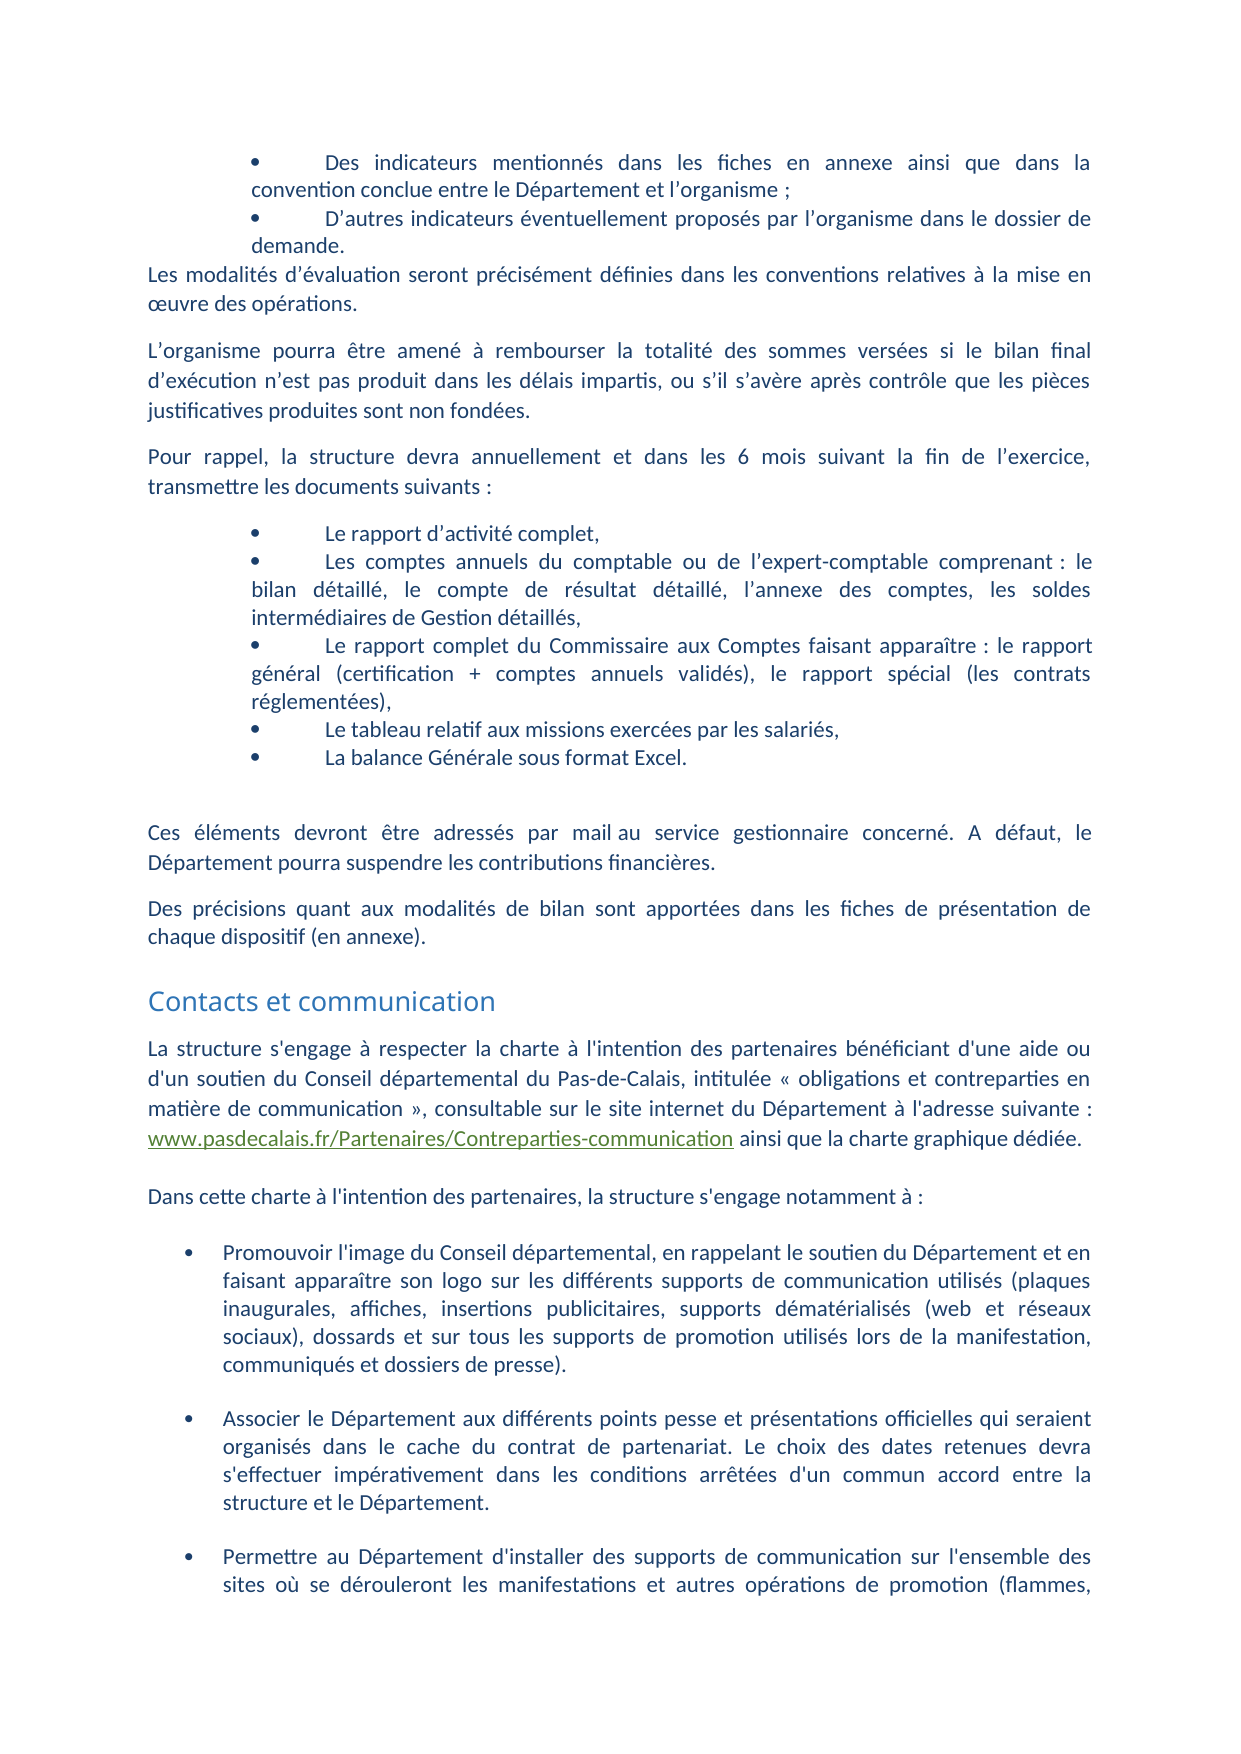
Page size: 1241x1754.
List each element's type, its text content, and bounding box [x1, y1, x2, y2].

list Permettre au Département d'installer des supports de communication sur l'ensemble des sites où se dérouleront les manifestations et autres opérations de promotion (flammes, [185, 1542, 1093, 1598]
list Des indicateurs mentionnés dans les fiches en annexe ainsi que dans la convention conclue entre le Département et l’organisme ; [251, 148, 1093, 204]
text Des précisions quant aux modalités de bilan sont apportées dans les fiches de présentation de chaque dispositif (en annexe). [148, 894, 1093, 950]
subtitle Contacts et communication [148, 982, 1093, 1019]
list D’autres indicateurs éventuellement proposés par l’organisme dans le dossier de demande. [251, 204, 1093, 260]
text Les modalités d’évaluation seront précisément définies dans les conventions relatives à la mise en œuvre des opérations. [148, 260, 1093, 318]
list Promouvoir l'image du Conseil départemental, en rappelant le soutien du Département et en faisant apparaître son logo sur les différents supports de communication utilisés (plaques inaugurales, affiches, insertions publicitaires, supports dématérialisés (web et réseaux sociaux), dossards et sur tous les supports de promotion utilisés lors de la manifestation, communiqués et dossiers de presse). [185, 1238, 1093, 1378]
text L’organisme pourra être amené à rembourser la totalité des sommes versées si le bilan final d’exécution n’est pas produit dans les délais impartis, ou s’il s’avère après contrôle que les pièces justificatives produites sont non fondées. [148, 336, 1093, 424]
list Le tableau relatif aux missions exercées par les salariés, [251, 715, 1093, 743]
list La balance Générale sous format Excel. [251, 743, 1093, 771]
list Les comptes annuels du comptable ou de l’expert-comptable comprenant : le bilan détaillé, le compte de résultat détaillé, l’annexe des comptes, les soldes intermédiaires de Gestion détaillés, [251, 547, 1093, 631]
list Associer le Département aux différents points pesse et présentations officielles qui seraient organisés dans le cache du contrat de partenariat. Le choix des dates retenues devra s'effectuer impérativement dans les conditions arrêtées d'un commun accord entre la structure et le Département. [185, 1404, 1093, 1516]
text Dans cette charte à l'intention des partenaires, la structure s'engage notamment à : [148, 1182, 1093, 1210]
list Le rapport complet du Commissaire aux Comptes faisant apparaître : le rapport général (certification + comptes annuels validés), le rapport spécial (les contrats réglementées), [251, 631, 1093, 715]
text Ces éléments devront être adressés par mail au service gestionnaire concerné. A défaut, le Département pourra suspendre les contributions financières. [148, 818, 1093, 876]
text La structure s'engage à respecter la charte à l'intention des partenaires bénéficiant d'une aide ou d'un soutien du Conseil départemental du Pas-de-Calais, intitulée « obligations et contreparties en matière de communication », consultable sur le site internet du Département à l'adresse suivante : www.pasdecalais.fr/Partenaires/Contreparties-communication ainsi que la charte graphique dédiée. [148, 1034, 1093, 1152]
text Pour rappel, la structure devra annuellement et dans les 6 mois suivant la fin de l’exercice, transmettre les documents suivants : [148, 442, 1093, 500]
list Le rapport d’activité complet, [251, 519, 1093, 547]
